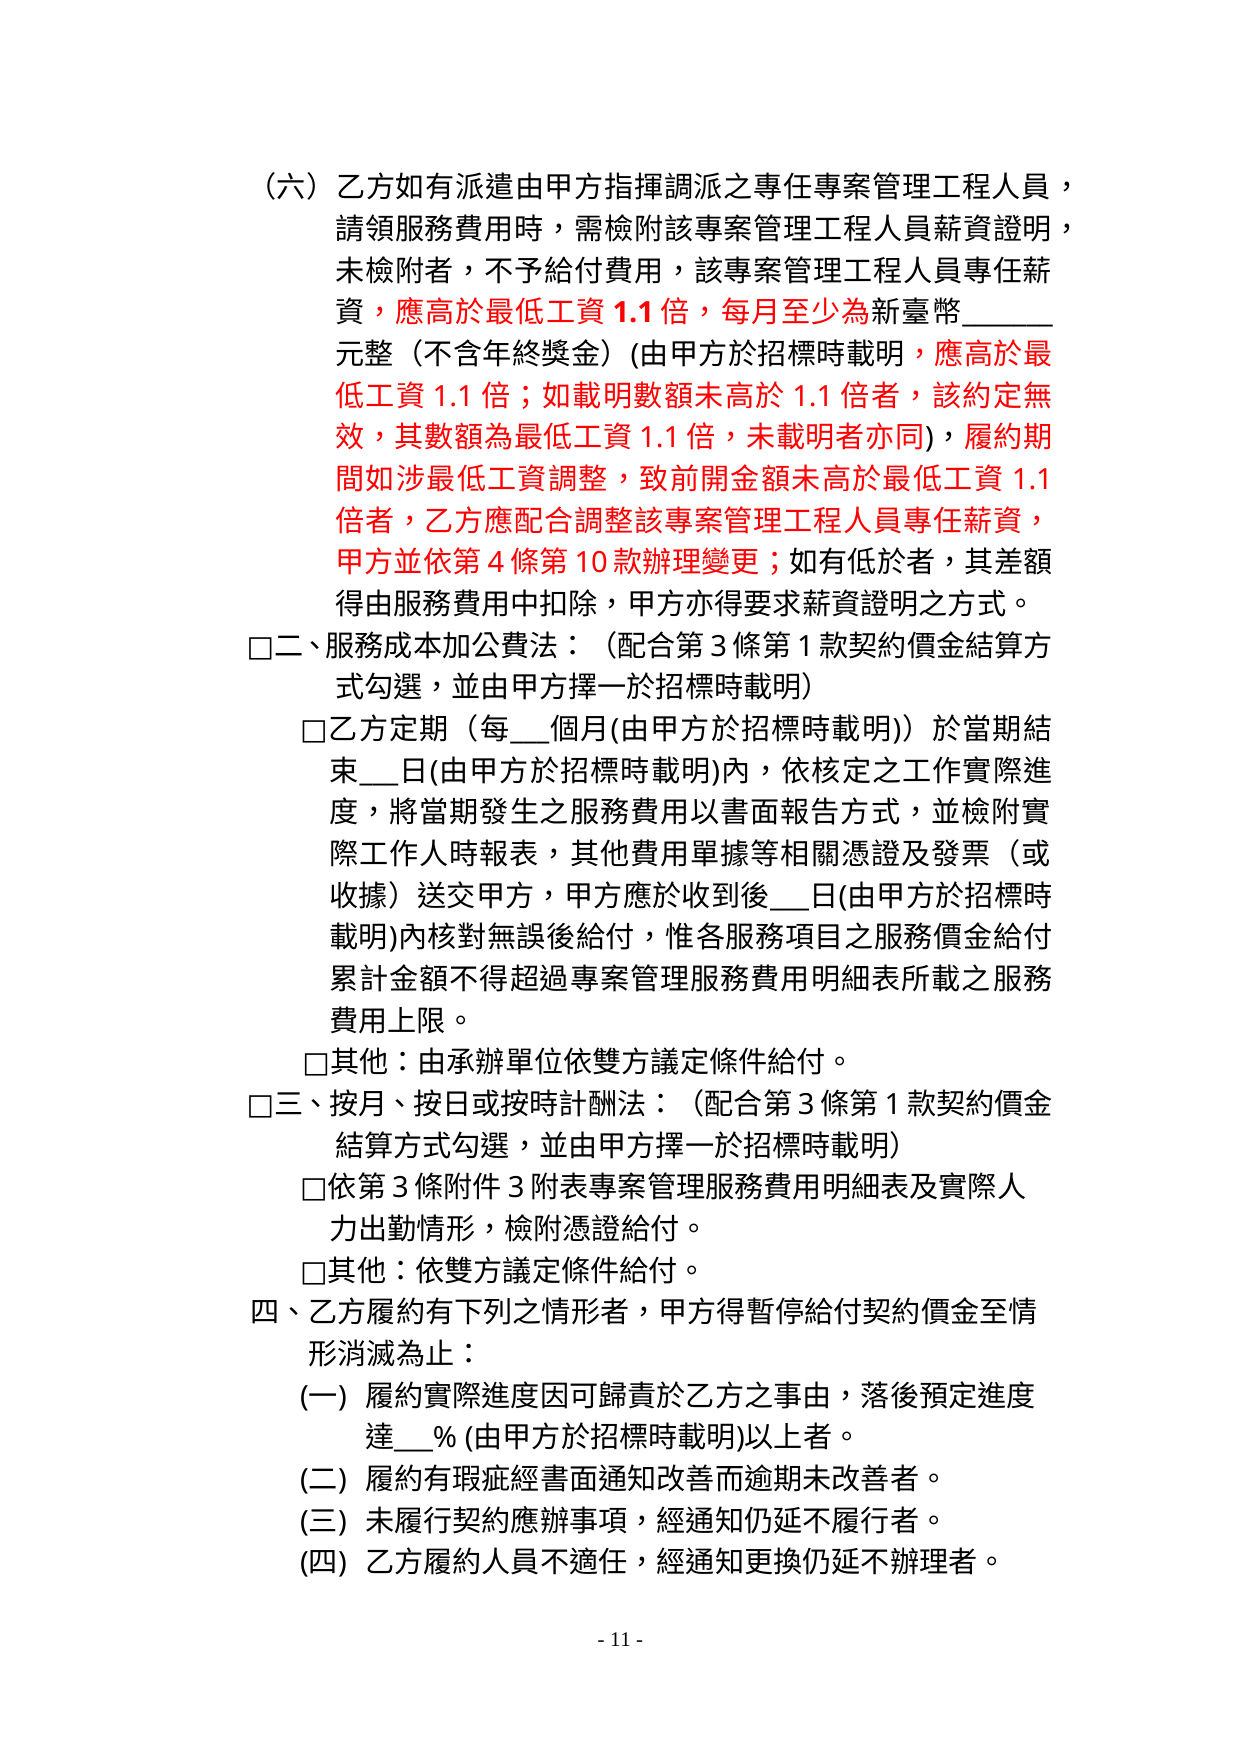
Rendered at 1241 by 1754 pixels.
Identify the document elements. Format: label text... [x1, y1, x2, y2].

text □二、服務成本加公費法：（配合第3條第1款契約價金結算方式勾選，並由甲方擇一於招標時載明） [246, 623, 1053, 706]
text □其他：依雙方議定條件給付。 [300, 1248, 1053, 1289]
text □依第3條附件3附表專案管理服務費用明細表及實際人力出勤情形，檢附憑證給付。 [300, 1164, 1053, 1248]
list 乙方履約人員不適任，經通知更換仍延不辦理者。 [300, 1539, 1053, 1581]
list 履約實際進度因可歸責於乙方之事由，落後預定進度達___% (由甲方於招標時載明)以上者。 [300, 1373, 1053, 1456]
text □三、按月、按日或按時計酬法：（配合第3條第1款契約價金結算方式勾選，並由甲方擇一於招標時載明） [246, 1081, 1053, 1164]
list 履約有瑕疵經書面通知改善而逾期未改善者。 [300, 1456, 1053, 1498]
list 未履行契約應辦事項，經通知仍延不履行者。 [300, 1498, 1053, 1539]
text 四、乙方履約有下列之情形者，甲方得暫停給付契約價金至情形消滅為止： [250, 1289, 1053, 1373]
text □其他：由承辦單位依雙方議定條件給付。 [244, 1039, 1053, 1081]
text □乙方定期（每___個月(由甲方於招標時載明)）於當期結束___日(由甲方於招標時載明)內，依核定之工作實際進度，將當期發生之服務費用以書面報告方式，並檢附實際工作人時報表，其他費用單據等相關憑證及發票（或收據）送交甲方，甲方應於收到後___日(由甲方於招標時載明)內核對無誤後給付，惟各服務項目之服務價金給付累計金額不得超過專案管理服務費用明細表所載之服務費用上限。 [300, 706, 1053, 1039]
text （六）乙方如有派遣由甲方指揮調派之專任專案管理工程人員，請領服務費用時，需檢附該專案管理工程人員薪資證明，未檢附者，不予給付費用，該專案管理工程人員專任薪資，應高於最低工資1.1倍，每月至少為新臺幣_______元整（不含年終獎金）(由甲方於招標時載明，應高於最低工資1.1倍；如載明數額未高於1.1倍者，該約定無效，其數額為最低工資1.1倍，未載明者亦同)，履約期間如涉最低工資調整，致前開金額未高於最低工資1.1倍者，乙方應配合調整該專案管理工程人員專任薪資，甲方並依第4條第10款辦理變更；如有低於者，其差額得由服務費用中扣除，甲方亦得要求薪資證明之方式。 [247, 164, 1053, 623]
